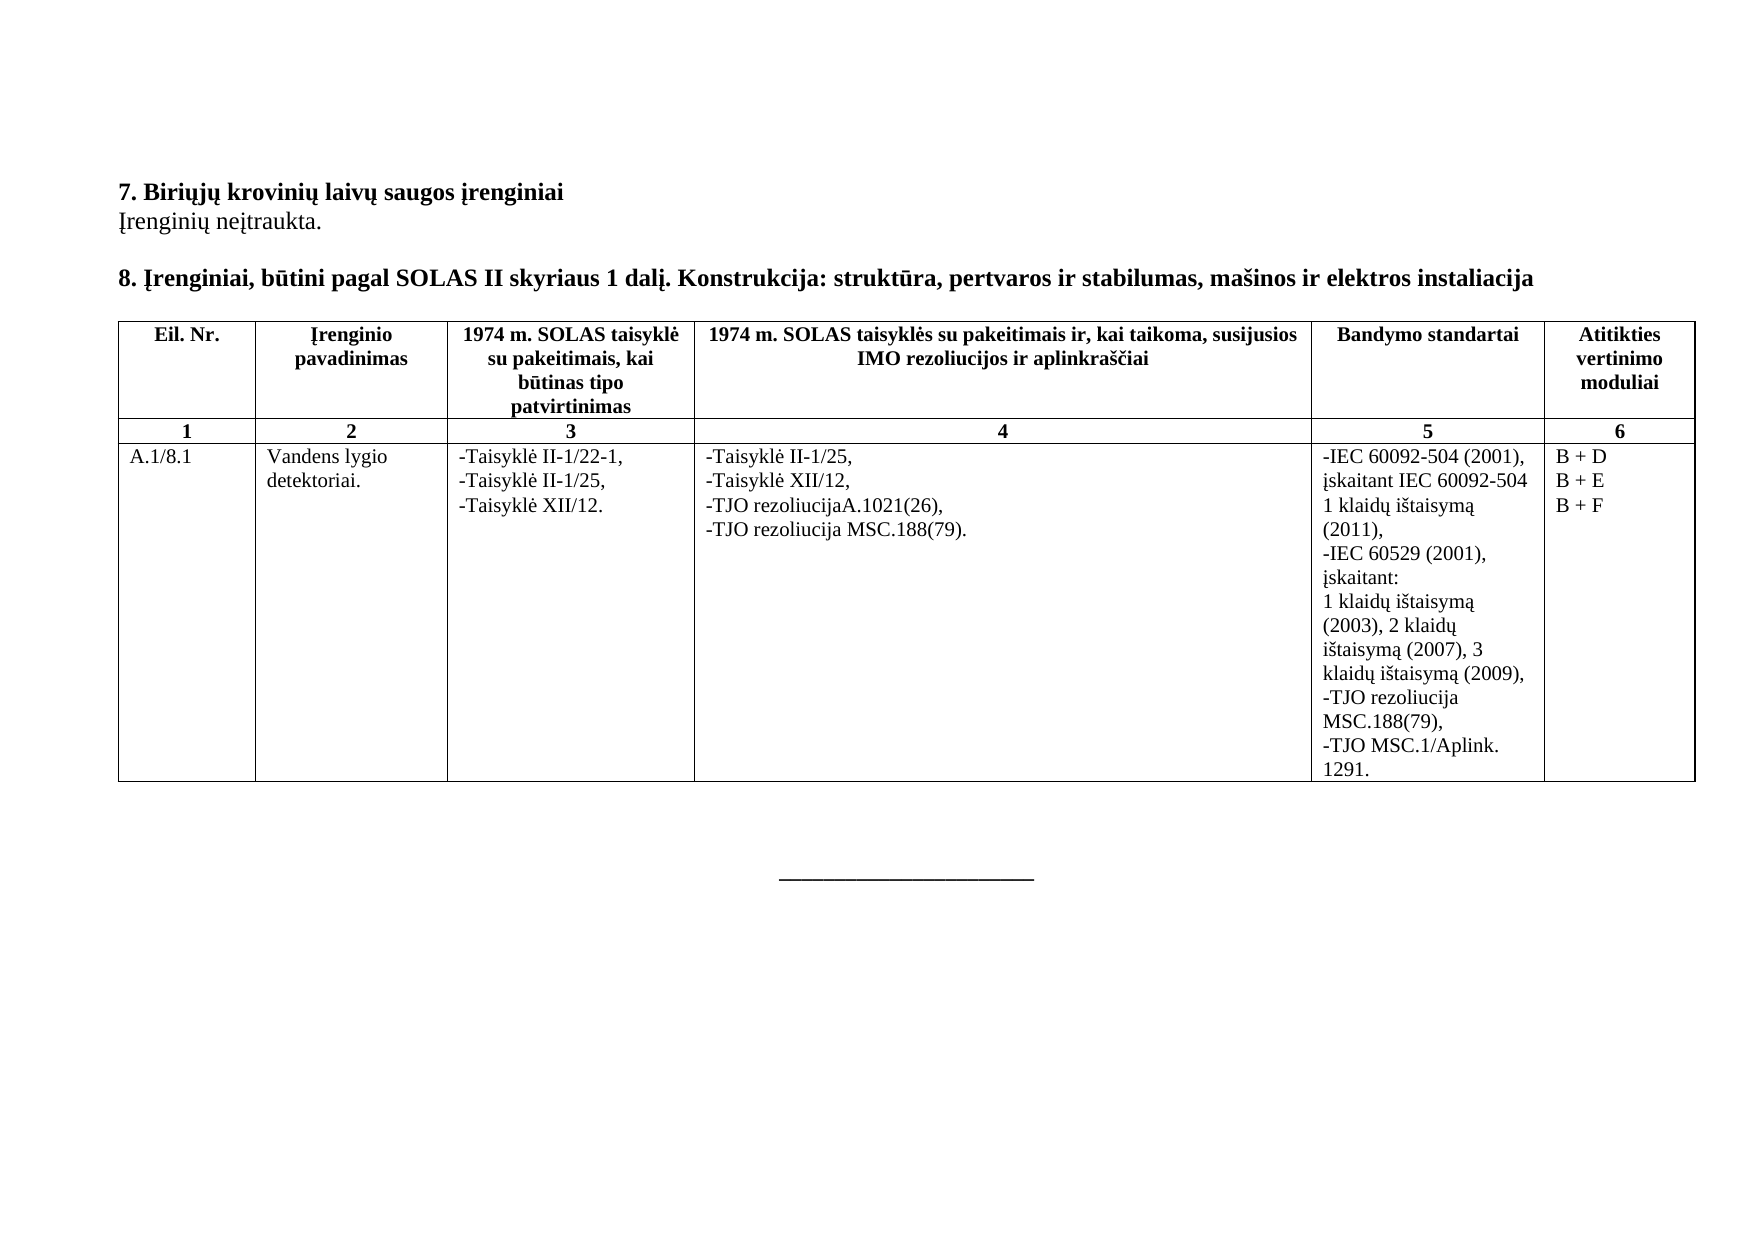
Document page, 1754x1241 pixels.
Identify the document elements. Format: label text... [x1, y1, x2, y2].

table_cell 2 [256, 419, 447, 443]
table_cell -IEC 60092-504 (2001), įskaitant IEC 60092-504 1 klaidų ištaisymą (2011), -IEC 60529 (2001), įskaitant: 1 klaidų ištaisymą (2003), 2 klaidų ištaisymą (2007), 3 klaidų ištaisymą (2009), -TJO rezoliucija MSC.188(79), -TJO MSC.1/Aplink. 1291. [1312, 444, 1544, 781]
table_header 1974 m. SOLAS taisyklės su pakeitimais ir, kai taikoma, susijusios IMO rezoliucijos ir aplinkraščiai [695, 322, 1311, 418]
table_cell 4 [695, 419, 1311, 443]
table_cell B + D B + E B + F [1545, 444, 1694, 781]
text Įrenginių neįtraukta. [118, 206, 1695, 235]
table_cell -Taisyklė II-1/25, -Taisyklė XII/12, -TJO rezoliucijaA.1021(26), -TJO rezoliucija MSC.188(79). [695, 444, 1311, 781]
table_header Atitikties vertinimo moduliai [1545, 322, 1694, 418]
table_cell 3 [448, 419, 694, 443]
table_cell -Taisyklė II-1/22-1, -Taisyklė II-1/25, -Taisyklė XII/12. [448, 444, 694, 781]
table_cell 5 [1312, 419, 1544, 443]
table_cell A.1/8.1 [119, 444, 255, 781]
table_cell 1 [119, 419, 255, 443]
table_cell Vandens lygio detektoriai. [256, 444, 447, 781]
table_header Įrenginio pavadinimas [256, 322, 447, 418]
text 8. Įrenginiai, būtini pagal SOLAS II skyriaus 1 dalį. Konstrukcija: struktūra, pertvaros ir stabilumas, mašinos ir elektros instaliacija [118, 263, 1695, 292]
text _______________________ [118, 850, 1695, 884]
table_header Eil. Nr. [119, 322, 255, 418]
table_cell 6 [1545, 419, 1694, 443]
table_header Bandymo standartai [1312, 322, 1544, 418]
text 7. Biriųjų krovinių laivų saugos įrenginiai [118, 177, 1695, 206]
table_header 1974 m. SOLAS taisyklė su pakeitimais, kai būtinas tipo patvirtinimas [448, 322, 694, 418]
